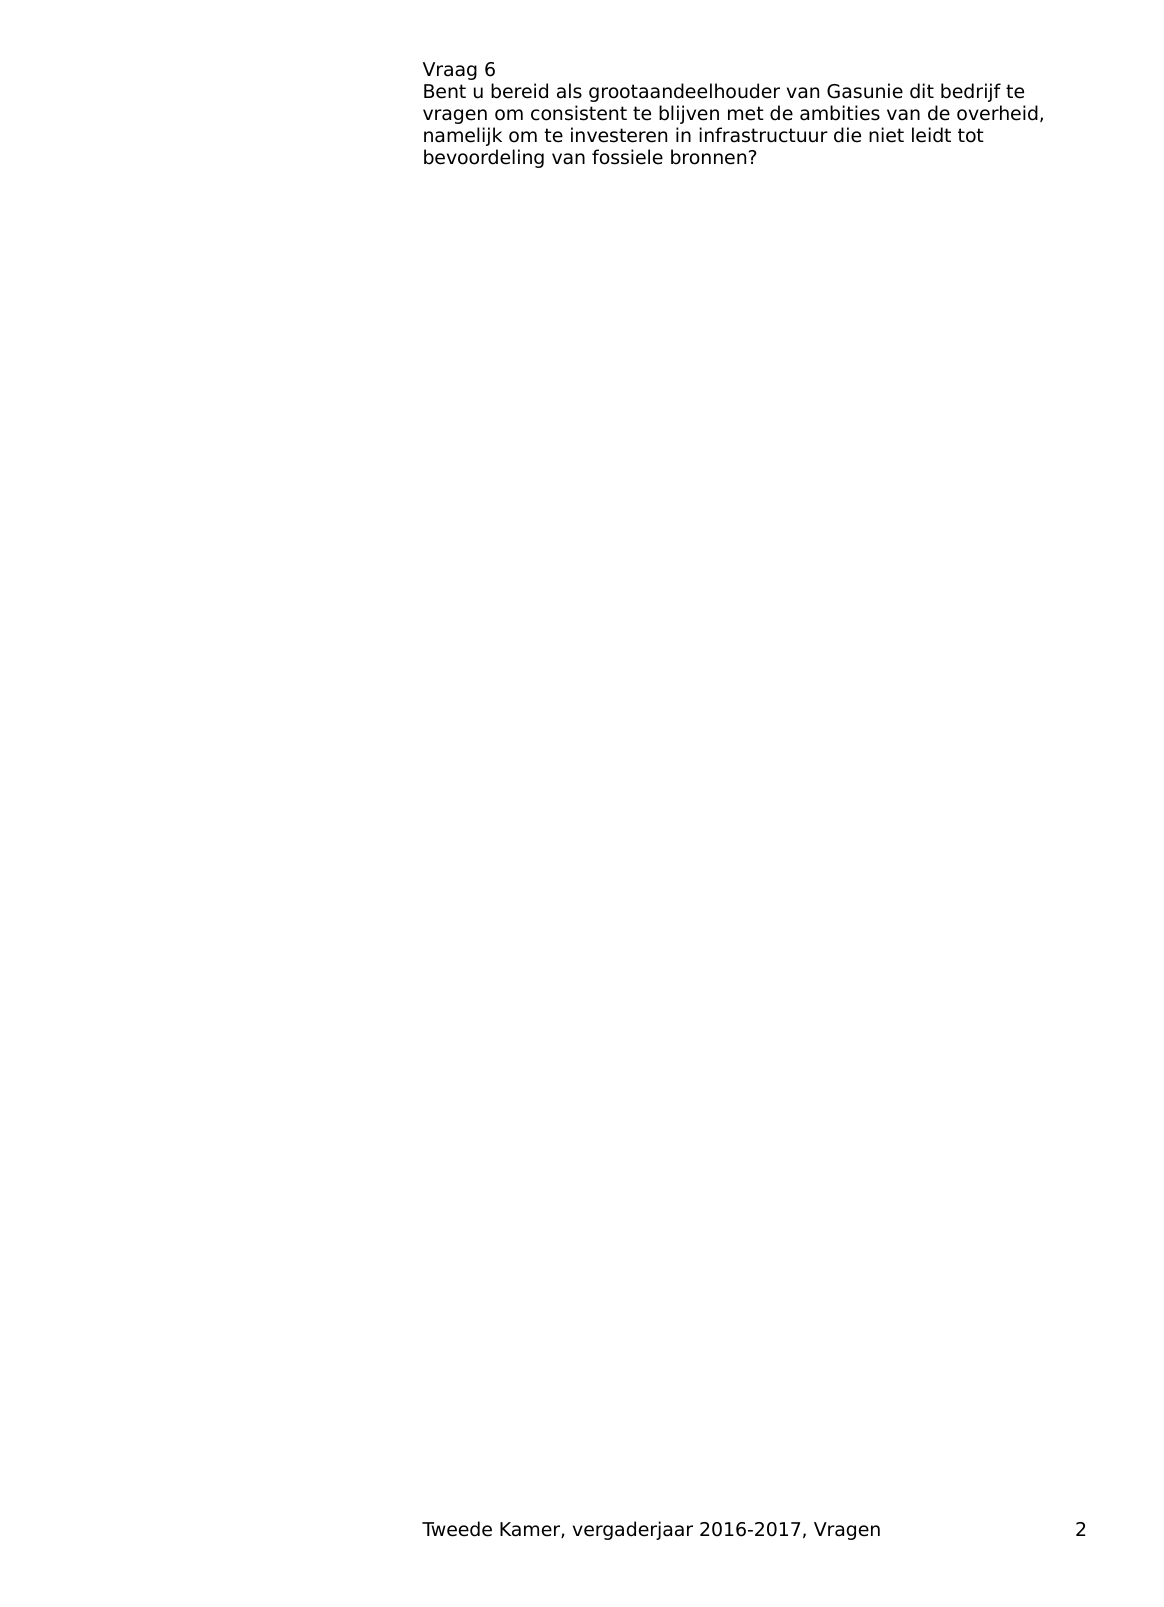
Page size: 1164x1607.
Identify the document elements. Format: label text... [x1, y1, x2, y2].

text Bent u bereid als grootaandeelhouder van Gasunie dit bedrijf te vragen om consistent te blijven met de ambities van de overheid, namelijk om te investeren in infrastructuur die niet leidt tot bevoordeling van fossiele bronnen? [422, 81, 1087, 169]
text Vraag 6 [422, 59, 1087, 81]
